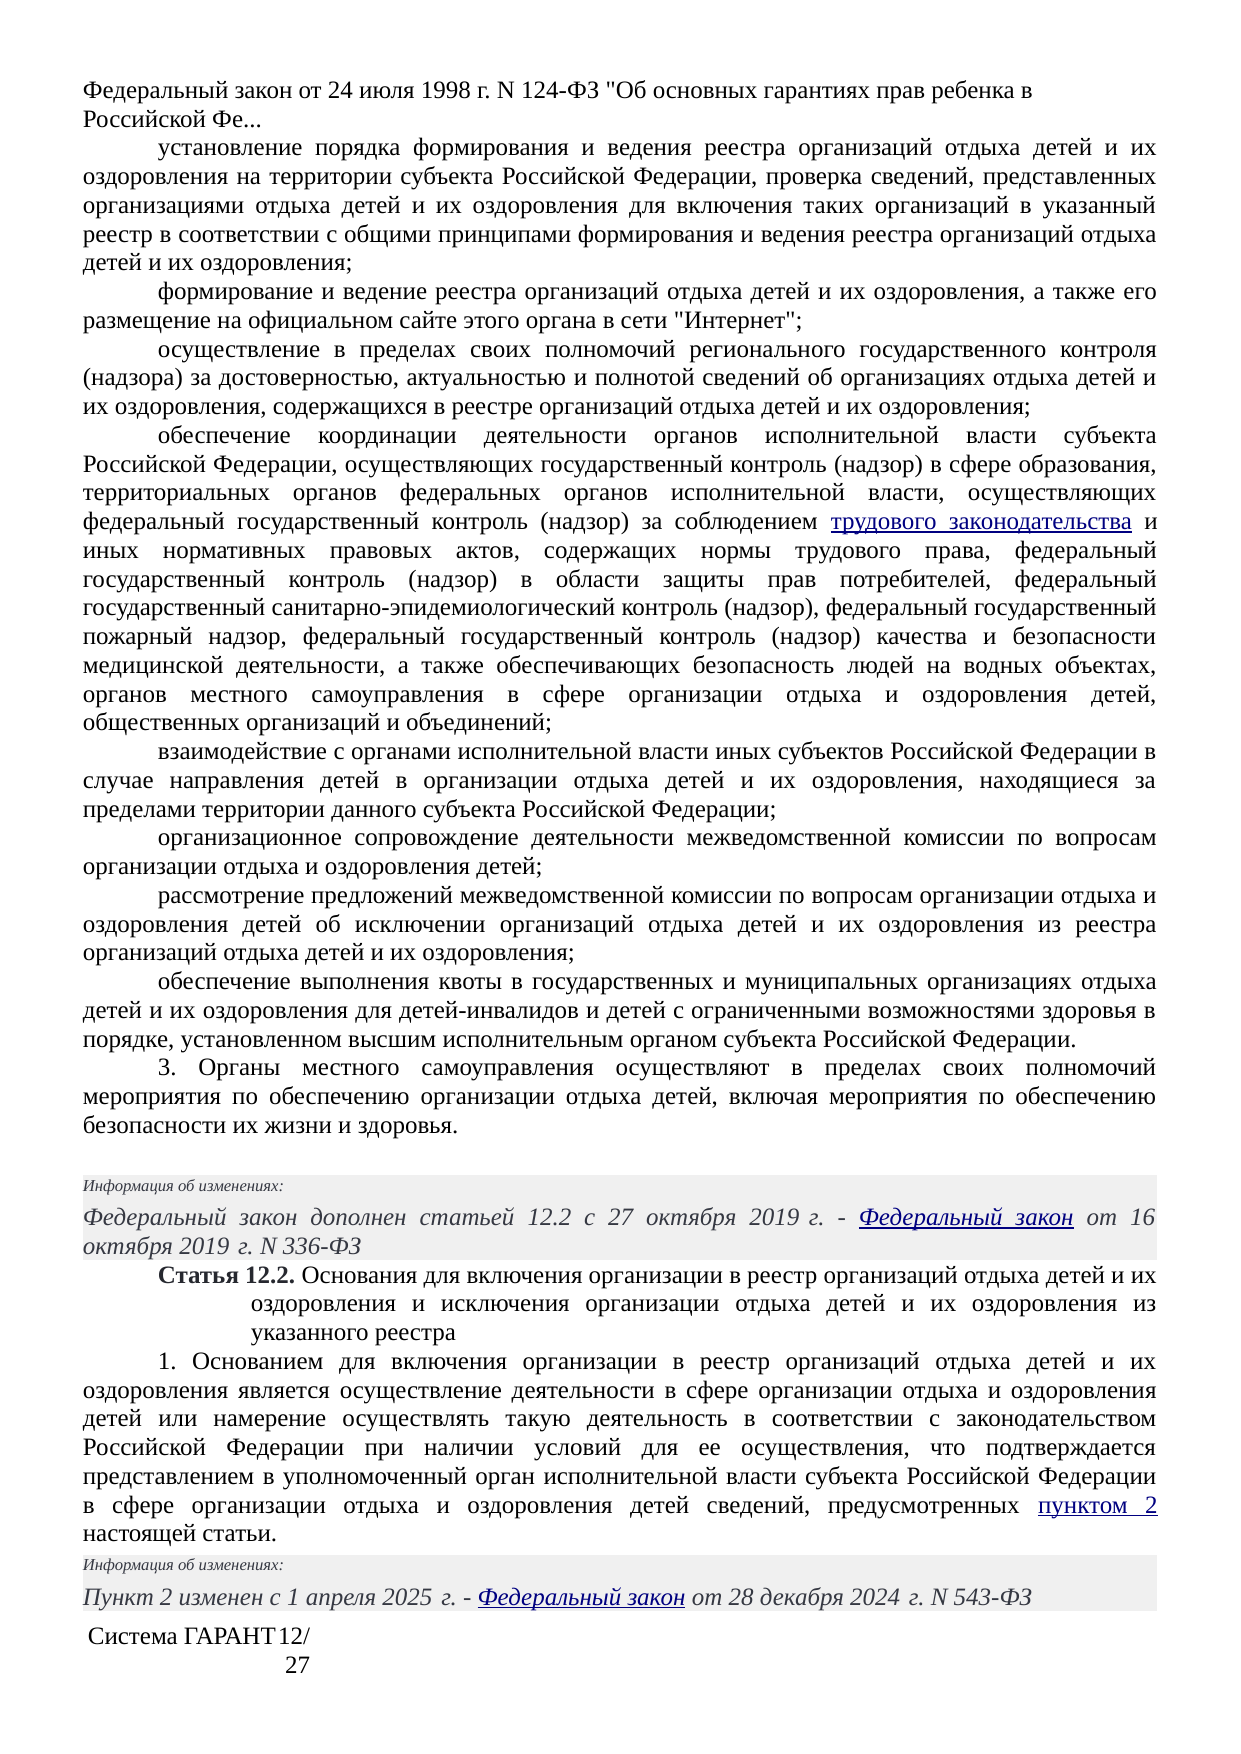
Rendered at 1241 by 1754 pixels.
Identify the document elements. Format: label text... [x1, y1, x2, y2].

text осуществление в пределах своих полномочий регионального государственного контроля (надзора) за достоверностью, актуальностью и полнотой сведений об организациях отдыха детей и их оздоровления, содержащихся в реестре организаций отдыха детей и их оздоровления; [83, 334, 1157, 420]
text формирование и ведение реестра организаций отдыха детей и их оздоровления, а также его размещение на официальном сайте этого органа в сети "Интернет"; [83, 276, 1157, 334]
text Федеральный закон дополнен статьей 12.2 с 27 октября 2019 г. - Федеральный закон от 16 октября 2019 г. N 336-ФЗ [363, 1229, 1157, 1260]
text Информация об изменениях: [286, 1175, 1157, 1194]
text 1. Основанием для включения организации в реестр организаций отдыха детей и их оздоровления является осуществление деятельности в сфере организации отдыха и оздоровления детей или намерение осуществлять такую деятельность в соответствии с законодательством Российской Федерации при наличии условий для ее осуществления, что подтверждается представлением в уполномоченный орган исполнительной власти субъекта Российской Федерации в сфере организации отдыха и оздоровления детей сведений, предусмотренных пунктом 2 настоящей статьи. [83, 1346, 1157, 1547]
text Статья 12.2. Основания для включения организации в реестр организаций отдыха детей и их оздоровления и исключения организации отдыха детей и их оздоровления из указанного реестра [158, 1260, 1157, 1346]
text организационное сопровождение деятельности межведомственной комиссии по вопросам организации отдыха и оздоровления детей; [83, 822, 1157, 880]
text Информация об изменениях: [286, 1555, 1157, 1574]
text 3. Органы местного самоуправления осуществляют в пределах своих полномочий мероприятия по обеспечению организации отдыха детей, включая мероприятия по обеспечению безопасности их жизни и здоровья. [83, 1052, 1157, 1139]
text обеспечение координации деятельности органов исполнительной власти субъекта Российской Федерации, осуществляющих государственный контроль (надзор) в сфере образования, территориальных органов федеральных органов исполнительной власти, осуществляющих федеральный государственный контроль (надзор) за соблюдением трудового законодательства и иных нормативных правовых актов, содержащих нормы трудового права, федеральный государственный контроль (надзор) в области защиты прав потребителей, федеральный государственный санитарно-эпидемиологический контроль (надзор), федеральный государственный пожарный надзор, федеральный государственный контроль (надзор) качества и безопасности медицинской деятельности, а также обеспечивающих безопасность людей на водных объектах, органов местного самоуправления в сфере организации отдыха и оздоровления детей, общественных организаций и объединений; [83, 420, 1157, 736]
text взаимодействие с органами исполнительной власти иных субъектов Российской Федерации в случае направления детей в организации отдыха детей и их оздоровления, находящиеся за пределами территории данного субъекта Российской Федерации; [83, 736, 1157, 822]
text рассмотрение предложений межведомственной комиссии по вопросам организации отдыха и оздоровления детей об исключении организаций отдыха детей и их оздоровления из реестра организаций отдыха детей и их оздоровления; [83, 880, 1157, 966]
text обеспечение выполнения квоты в государственных и муниципальных организациях отдыха детей и их оздоровления для детей-инвалидов и детей с ограниченными возможностями здоровья в порядке, установленном высшим исполнительным органом субъекта Российской Федерации. [83, 966, 1157, 1052]
text Пункт 2 изменен с 1 апреля 2025 г. - Федеральный закон от 28 декабря 2024 г. N 543-ФЗ [1034, 1582, 1157, 1611]
text установление порядка формирования и ведения реестра организаций отдыха детей и их оздоровления на территории субъекта Российской Федерации, проверка сведений, представленных организациями отдыха детей и их оздоровления для включения таких организаций в указанный реестр в соответствии с общими принципами формирования и ведения реестра организаций отдыха детей и их оздоровления; [83, 132, 1157, 276]
